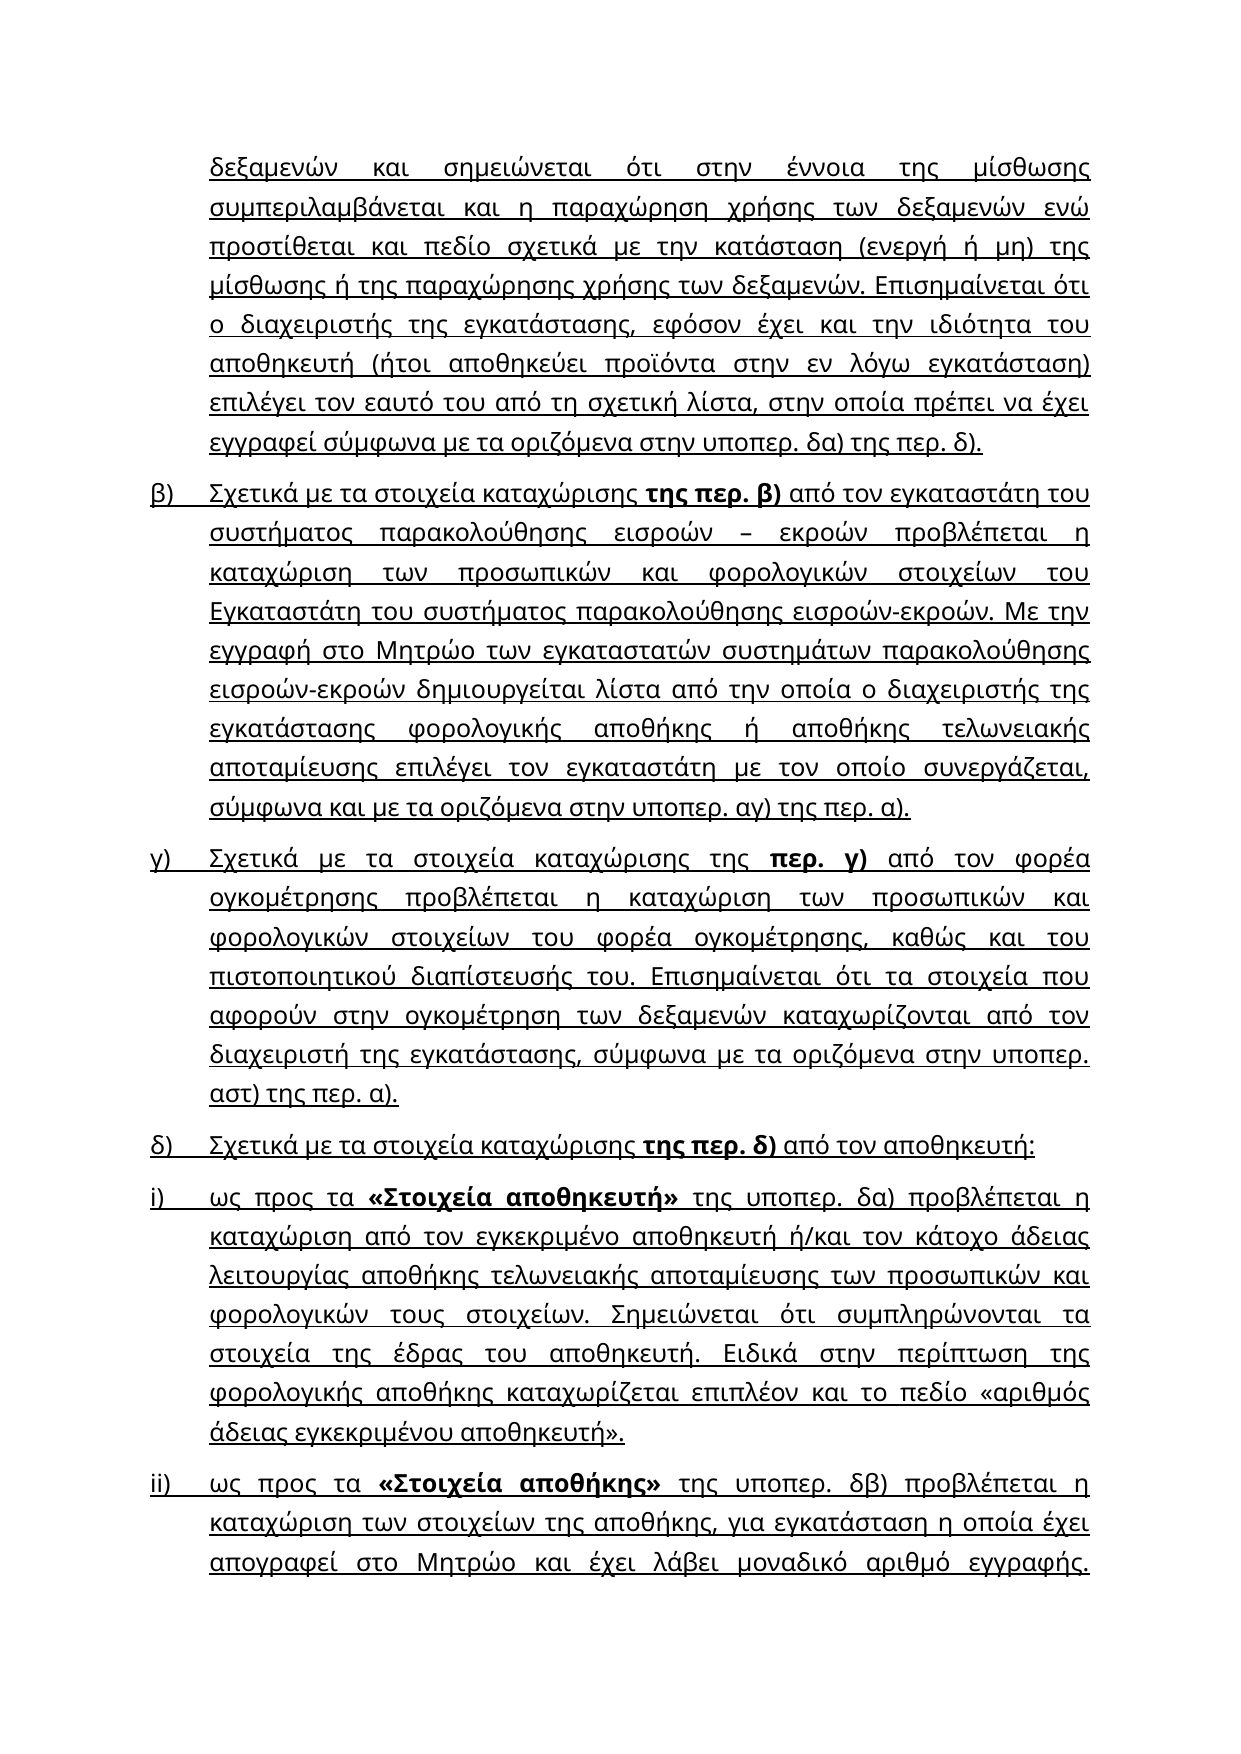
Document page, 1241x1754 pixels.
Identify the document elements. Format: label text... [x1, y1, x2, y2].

list δεξαμενών και σημειώνεται ότι στην έννοια της μίσθωσης συμπεριλαμβάνεται και η παραχώρηση χρήσης των δεξαμενών ενώ προστίθεται και πεδίο σχετικά με την κατάσταση (ενεργή ή μη) της μίσθωσης ή της παραχώρησης χρήσης των δεξαμενών. Επισημαίνεται ότι ο διαχειριστής της εγκατάστασης, εφόσον έχει και την ιδιότητα του αποθηκευτή (ήτοι αποθηκεύει προϊόντα στην εν λόγω εγκατάσταση) επιλέγει τον εαυτό του από τη σχετική λίστα, στην οποία πρέπει να έχει εγγραφεί σύμφωνα με τα οριζόμενα στην υποπερ. δα) της περ. δ). [150, 150, 1090, 458]
list ογκομέτρησης προβλέπεται η καταχώριση των προσωπικών και φορολογικών στοιχείων του φορέα ογκομέτρησης, καθώς και του πιστοποιητικού διαπίστευσής του. Επισημαίνεται ότι τα στοιχεία που αφορούν στην ογκομέτρηση των δεξαμενών καταχωρίζονται από τον διαχειριστή της εγκατάστασης, σύμφωνα με τα οριζόμενα στην υποπερ. αστ) της περ. α). [150, 872, 1090, 1110]
list συστήματος παρακολούθησης εισροών – εκροών προβλέπεται η καταχώριση των προσωπικών και φορολογικών στοιχείων του Εγκαταστάτη του συστήματος παρακολούθησης εισροών-εκροών. Με την εγγραφή στο Μητρώο των εγκαταστατών συστημάτων παρακολούθησης εισροών-εκροών δημιουργείται λίστα από την οποία ο διαχειριστής της εγκατάστασης φορολογικής αποθήκης ή αποθήκης τελωνειακής αποταμίευσης επιλέγει τον εγκαταστάτη με τον οποίο συνεργάζεται, σύμφωνα και με τα οριζόμενα στην υποπερ. αγ) της περ. α). [150, 507, 1090, 823]
list ii) ως προς τα «Στοιχεία αποθήκης» της υποπερ. δβ) προβλέπεται η [150, 1466, 1090, 1495]
list καταχώριση από τον εγκεκριμένο αποθηκευτή ή/και τον κάτοχο άδειας λειτουργίας αποθήκης τελωνειακής αποταμίευσης των προσωπικών και φορολογικών τους στοιχείων. Σημειώνεται ότι συμπληρώνονται τα στοιχεία της έδρας του αποθηκευτή. Ειδικά στην περίπτωση της φορολογικής αποθήκης καταχωρίζεται επιπλέον και το πεδίο «αριθμός άδειας εγκεκριμένου αποθηκευτή». [150, 1210, 1090, 1448]
list β) Σχετικά με τα στοιχεία καταχώρισης της περ. β) από τον εγκαταστάτη του [150, 476, 1090, 505]
list i) ως προς τα «Στοιχεία αποθηκευτή» της υποπερ. δα) προβλέπεται η [150, 1179, 1090, 1208]
list γ) Σχετικά με τα στοιχεία καταχώρισης της περ. γ) από τον φορέα [150, 841, 1090, 870]
list δ) Σχετικά με τα στοιχεία καταχώρισης της περ. δ) από τον αποθηκευτή: [150, 1127, 1090, 1162]
list καταχώριση των στοιχείων της αποθήκης, για εγκατάσταση η οποία έχει απογραφεί στο Μητρώο και έχει λάβει μοναδικό αριθμό εγγραφής. [150, 1497, 1090, 1578]
